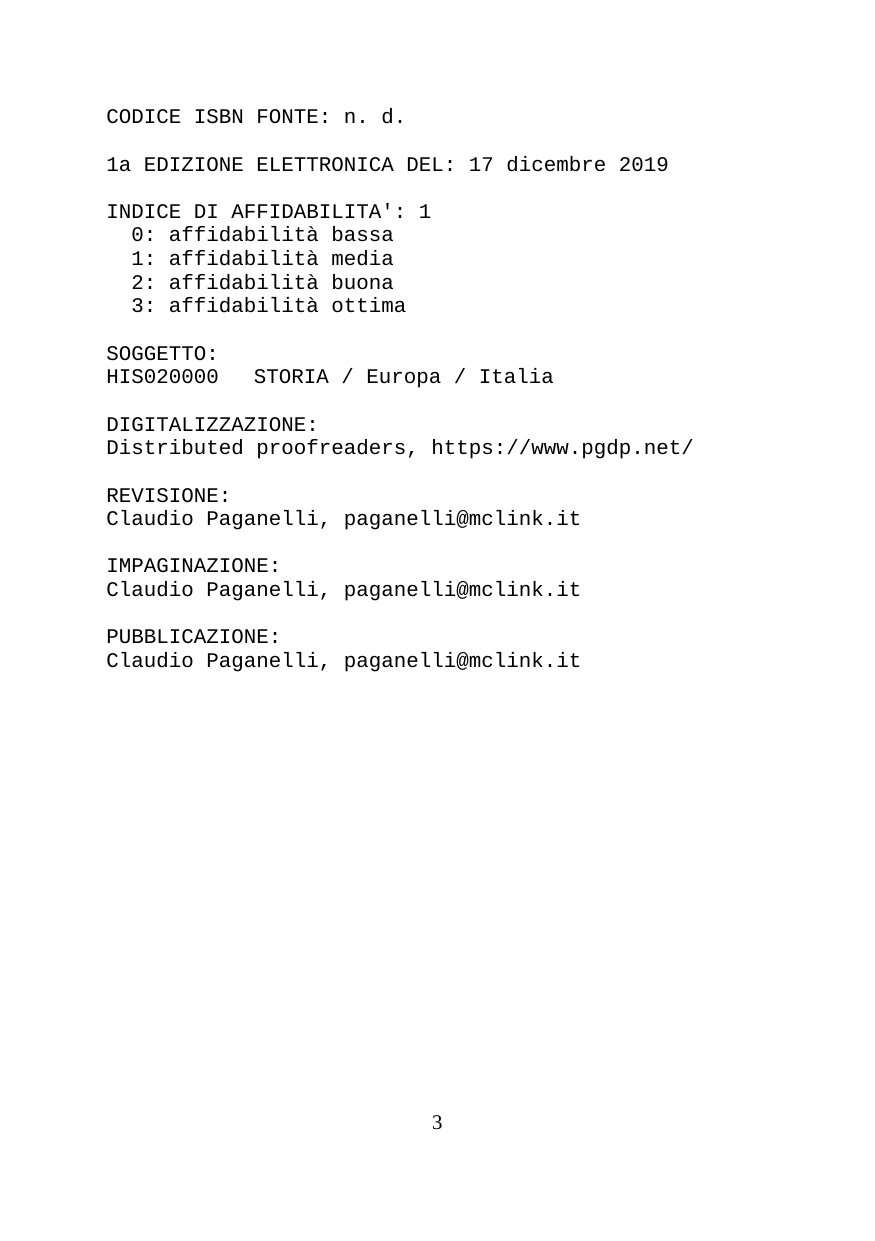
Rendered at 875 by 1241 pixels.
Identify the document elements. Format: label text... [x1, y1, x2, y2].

text 1: affidabilità media [106, 248, 768, 272]
text Claudio Paganelli, paganelli@mclink.it [106, 650, 768, 674]
text Claudio Paganelli, paganelli@mclink.it [106, 508, 768, 532]
text 2: affidabilità buona [106, 272, 768, 295]
text PUBBLICAZIONE: [106, 626, 768, 650]
text 1a EDIZIONE ELETTRONICA DEL: 17 dicembre 2019 [106, 153, 768, 177]
text Claudio Paganelli, paganelli@mclink.it [106, 579, 768, 603]
text Distributed proofreaders, https://www.pgdp.net/ [106, 437, 768, 461]
text IMPAGINAZIONE: [106, 556, 768, 579]
text 3: affidabilità ottima [106, 295, 768, 319]
text SOGGETTO: [106, 343, 768, 366]
text HIS020000 STORIA / Europa / Italia [106, 366, 768, 390]
text CODICE ISBN FONTE: n. d. [106, 106, 768, 130]
text DIGITALIZZAZIONE: [106, 414, 768, 437]
text 0: affidabilità bassa [106, 224, 768, 248]
text REVISIONE: [106, 484, 768, 508]
text INDICE DI AFFIDABILITA': 1 [106, 201, 768, 224]
